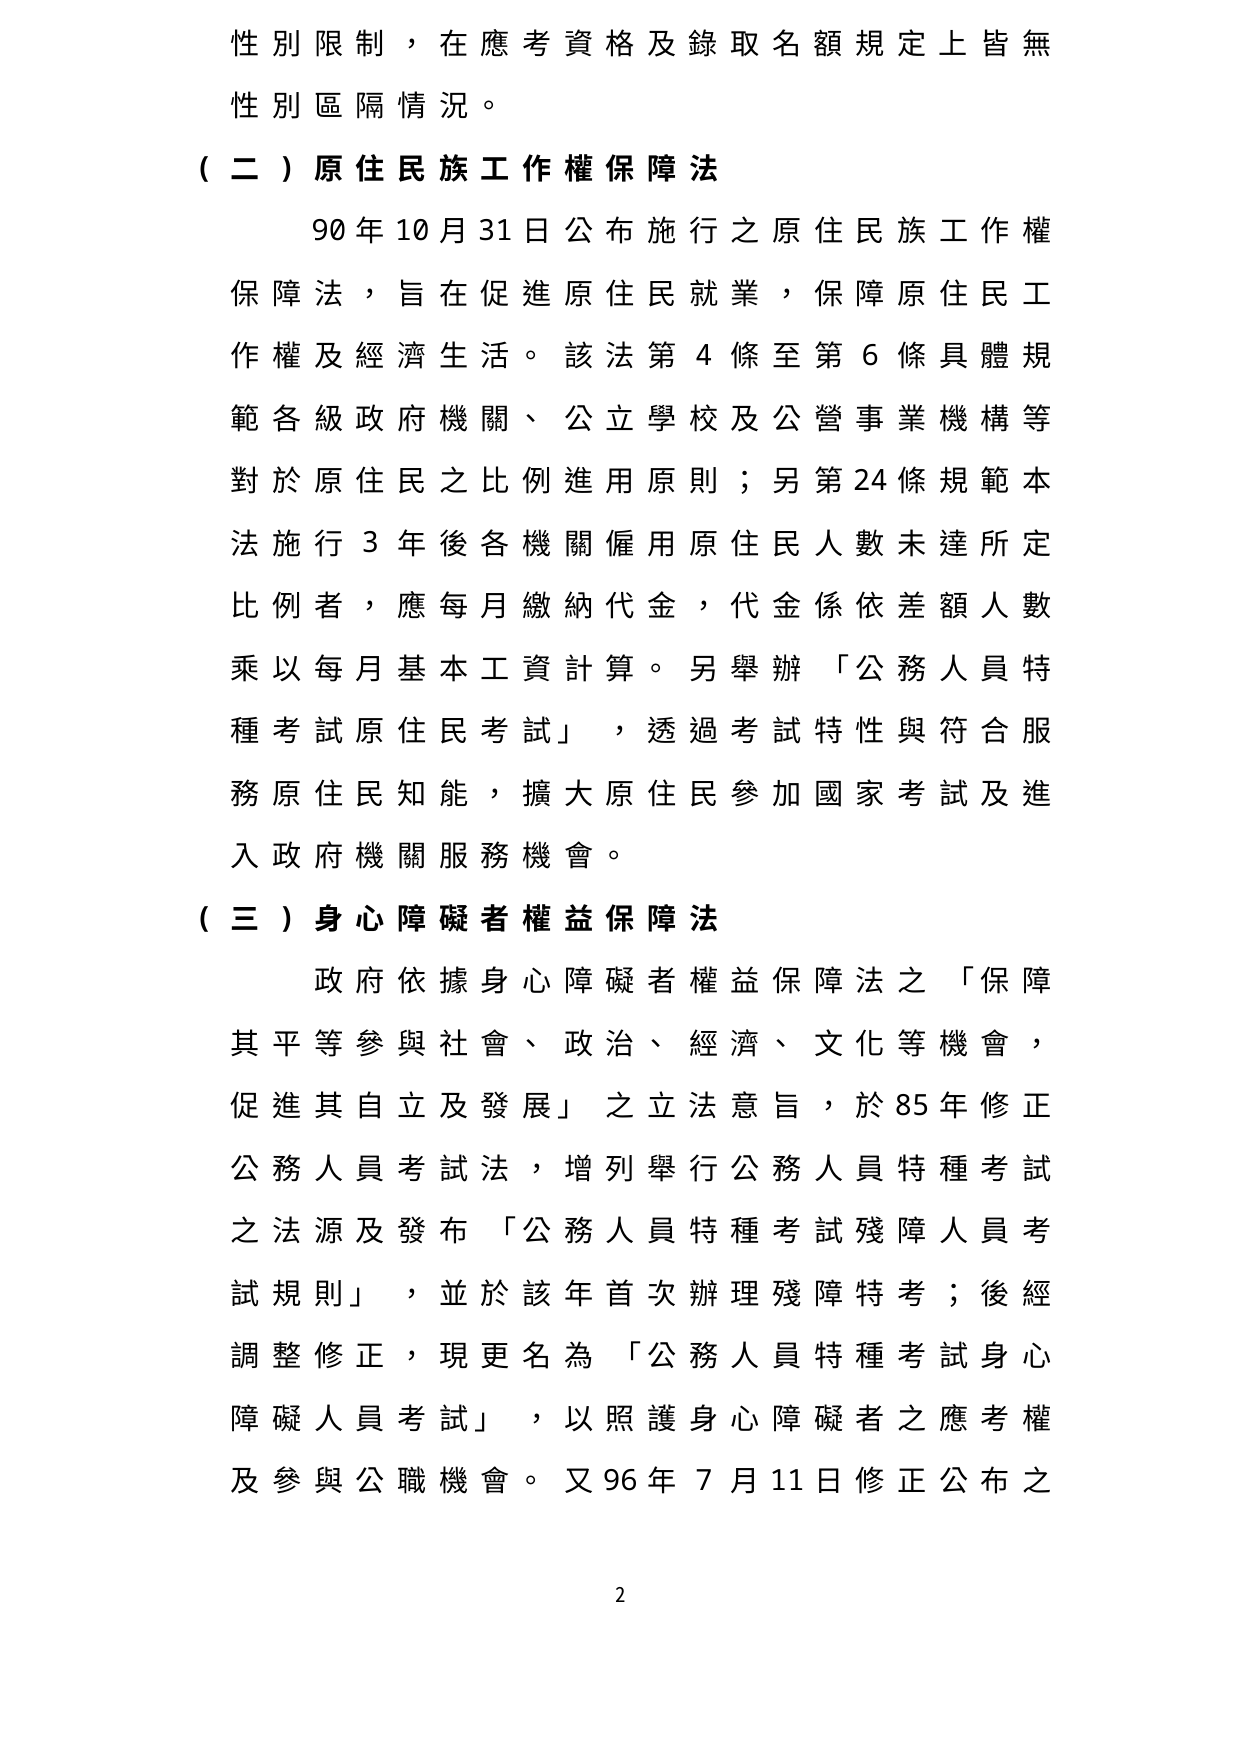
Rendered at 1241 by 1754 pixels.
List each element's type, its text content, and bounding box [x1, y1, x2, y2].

text 90年10月31日公布施行之原住民族工作權保障法，旨在促進原住民就業，保障原住民工作權及經濟生活。該法第4條至第6條具體規範各級政府機關、公立學校及公營事業機構等對於原住民之比例進用原則；另第24條規範本法施行3年後各機關僱用原住民人數未達所定比例者，應每月繳納代金，代金係依差額人數乘以每月基本工資計算。另舉辦「公務人員特種考試原住民考試」，透過考試特性與符合服務原住民知能，擴大原住民參加國家考試及進入政府機關服務機會。 [208, 187, 1058, 875]
text (二)原住民族工作權保障法 [183, 125, 1058, 187]
text 性別限制，在應考資格及錄取名額規定上皆無性別區隔情況。 [208, 0, 1058, 125]
text 政府依據身心障礙者權益保障法之「保障其平等參與社會、政治、經濟、文化等機會，促進其自立及發展」之立法意旨，於85年修正公務人員考試法，增列舉行公務人員特種考試之法源及發布「公務人員特種考試殘障人員考試規則」，並於該年首次辦理殘障特考；後經調整修正，現更名為「公務人員特種考試身心障礙人員考試」，以照護身心障礙者之應考權及參與公職機會。又96年7月11日修正公布之 [208, 937, 1058, 1500]
text (三)身心障礙者權益保障法 [183, 875, 1058, 937]
